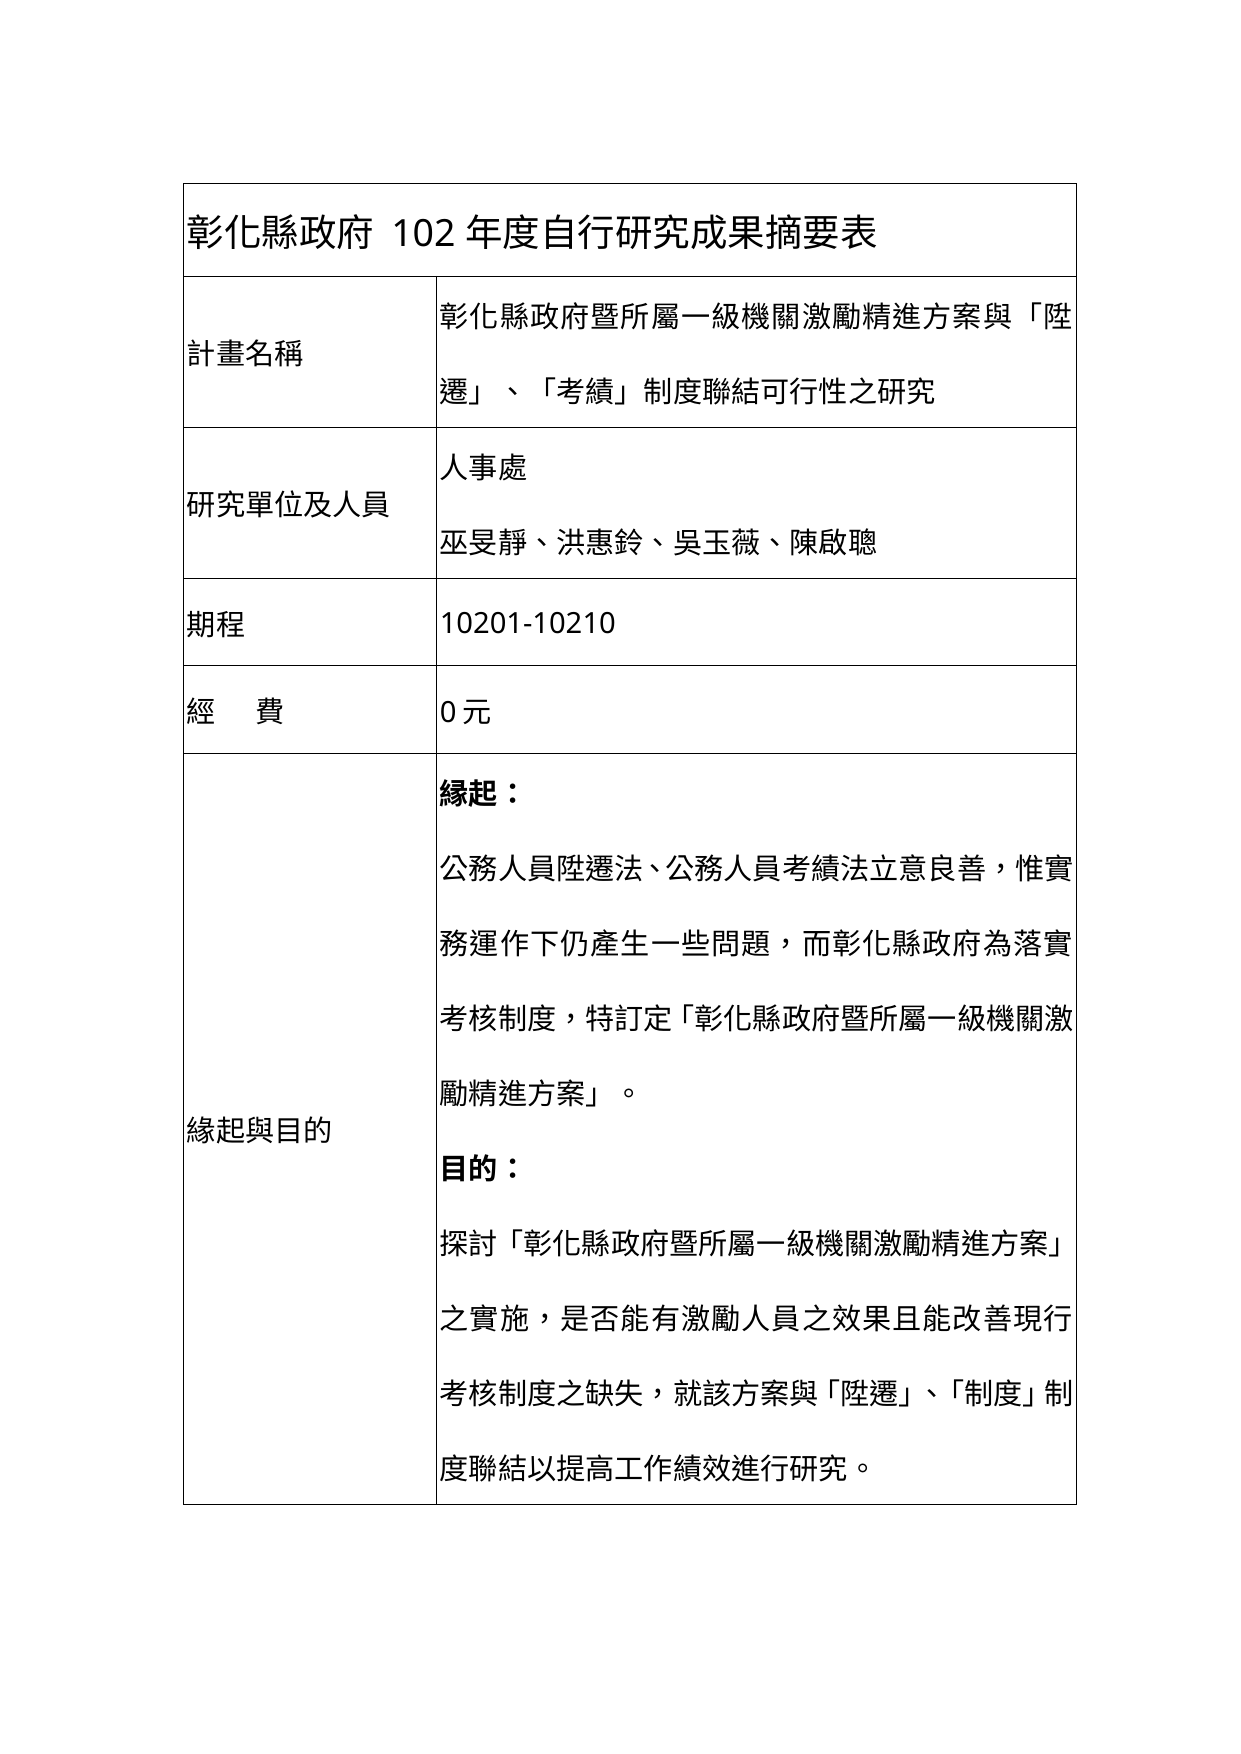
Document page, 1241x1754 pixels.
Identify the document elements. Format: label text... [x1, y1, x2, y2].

table_cell 彰化縣政府暨所屬一級機關激勵精進方案與「陞遷」、「考績」制度聯結可行性之研究 [437, 277, 1076, 427]
table_cell 經 費 [184, 666, 436, 753]
table_header 彰化縣政府 102 年度自行研究成果摘要表 [184, 184, 1076, 276]
table_cell 0元 [437, 666, 1076, 753]
table_cell 計畫名稱 [184, 277, 436, 427]
table_cell 人事處 巫旻靜、洪惠鈴、吳玉薇、陳啟聰 [437, 428, 1076, 578]
table_cell 10201-10210 [437, 579, 1076, 665]
table_cell 緣起與目的 [184, 754, 436, 1504]
table_cell 期程 [184, 579, 436, 665]
table_cell 縁起： 公務人員陞遷法、公務人員考績法立意良善，惟實務運作下仍產生一些問題，而彰化縣政府為落實考核制度，特訂定「彰化縣政府暨所屬一級機關激勵精進方案」。 目的： 探討「彰化縣政府暨所屬一級機關激勵精進方案」之實施，是否能有激勵人員之效果且能改善現行考核制度之缺失，就該方案與「陞遷」、「制度」制度聯結以提高工作績效進行研究。 [437, 754, 1076, 1504]
table_cell 研究單位及人員 [184, 428, 436, 578]
